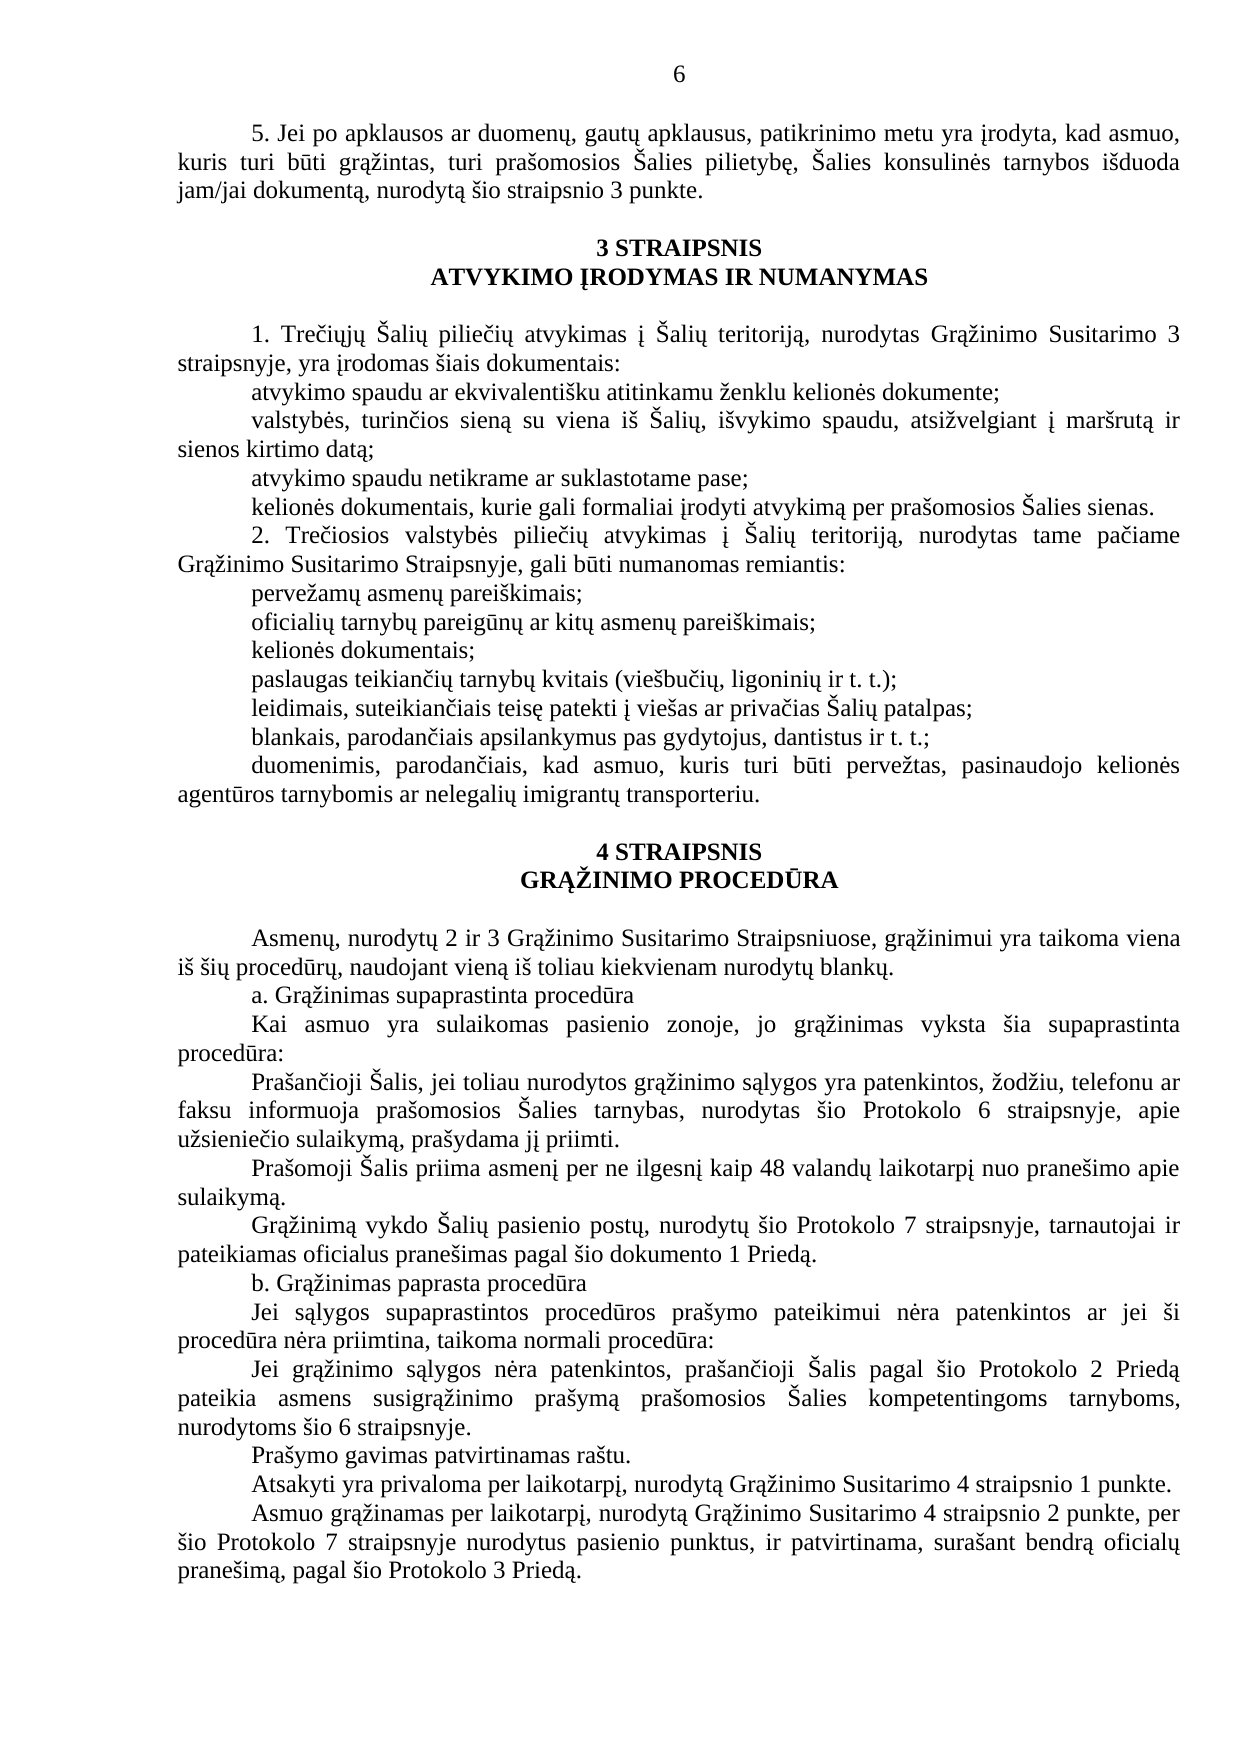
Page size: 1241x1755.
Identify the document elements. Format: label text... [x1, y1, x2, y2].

text atvykimo spaudu netikrame ar suklastotame pase; [177, 463, 1181, 492]
text Prašančioji Šalis, jei toliau nurodytos grąžinimo sąlygos yra patenkintos, žodžiu, telefonu ar faksu informuoja prašomosios Šalies tarnybas, nurodytas šio Protokolo 6 straipsnyje, apie užsieniečio sulaikymą, prašydama jį priimti. [177, 1067, 1181, 1153]
text GRĄŽINIMO PROCEDŪRA [177, 866, 1181, 894]
text Kai asmuo yra sulaikomas pasienio zonoje, jo grąžinimas vyksta šia supaprastinta procedūra: [177, 1009, 1181, 1067]
text leidimais, suteikiančiais teisę patekti į viešas ar privačias Šalių patalpas; [177, 693, 1181, 722]
text Atsakyti yra privaloma per laikotarpį, nurodytą Grąžinimo Susitarimo 4 straipsnio 1 punkte. [177, 1469, 1181, 1498]
text 2. Trečiosios valstybės piliečių atvykimas į Šalių teritoriją, nurodytas tame pačiame Grąžinimo Susitarimo Straipsnyje, gali būti numanomas remiantis: [177, 521, 1181, 578]
text duomenimis, parodančiais, kad asmuo, kuris turi būti pervežtas, pasinaudojo kelionės agentūros tarnybomis ar nelegalių imigrantų transporteriu. [177, 751, 1181, 808]
text 3 STRAIPSNIS [177, 233, 1181, 262]
text pervežamų asmenų pareiškimais; [177, 578, 1181, 607]
text 4 STRAIPSNIS [177, 837, 1181, 866]
text Grąžinimą vykdo Šalių pasienio postų, nurodytų šio Protokolo 7 straipsnyje, tarnautojai ir pateikiamas oficialus pranešimas pagal šio dokumento 1 Priedą. [177, 1211, 1181, 1268]
text Prašomoji Šalis priima asmenį per ne ilgesnį kaip 48 valandų laikotarpį nuo pranešimo apie sulaikymą. [177, 1153, 1181, 1211]
text kelionės dokumentais, kurie gali formaliai įrodyti atvykimą per prašomosios Šalies sienas. [177, 492, 1181, 521]
text kelionės dokumentais; [177, 636, 1181, 664]
text Asmuo grąžinamas per laikotarpį, nurodytą Grąžinimo Susitarimo 4 straipsnio 2 punkte, per šio Protokolo 7 straipsnyje nurodytus pasienio punktus, ir patvirtinama, surašant bendrą oficialų pranešimą, pagal šio Protokolo 3 Priedą. [177, 1498, 1181, 1584]
text Jei sąlygos supaprastintos procedūros prašymo pateikimui nėra patenkintos ar jei ši procedūra nėra priimtina, taikoma normali procedūra: [177, 1297, 1181, 1354]
text oficialių tarnybų pareigūnų ar kitų asmenų pareiškimais; [177, 607, 1181, 636]
text Asmenų, nurodytų 2 ir 3 Grąžinimo Susitarimo Straipsniuose, grąžinimui yra taikoma viena iš šių procedūrų, naudojant vieną iš toliau kiekvienam nurodytų blankų. [177, 923, 1181, 981]
text b. Grąžinimas paprasta procedūra [177, 1268, 1181, 1297]
text 5. Jei po apklausos ar duomenų, gautų apklausus, patikrinimo metu yra įrodyta, kad asmuo, kuris turi būti grąžintas, turi prašomosios Šalies pilietybę, Šalies konsulinės tarnybos išduoda jam/jai dokumentą, nurodytą šio straipsnio 3 punkte. [177, 118, 1181, 204]
text ATVYKIMO ĮRODYMAS IR NUMANYMAS [177, 262, 1181, 291]
text 1. Trečiųjų Šalių piliečių atvykimas į Šalių teritoriją, nurodytas Grąžinimo Susitarimo 3 straipsnyje, yra įrodomas šiais dokumentais: [177, 319, 1181, 377]
text valstybės, turinčios sieną su viena iš Šalių, išvykimo spaudu, atsižvelgiant į maršrutą ir sienos kirtimo datą; [177, 406, 1181, 463]
text paslaugas teikiančių tarnybų kvitais (viešbučių, ligoninių ir t. t.); [177, 664, 1181, 693]
text a. Grąžinimas supaprastinta procedūra [177, 981, 1181, 1009]
text Jei grąžinimo sąlygos nėra patenkintos, prašančioji Šalis pagal šio Protokolo 2 Priedą pateikia asmens susigrąžinimo prašymą prašomosios Šalies kompetentingoms tarnyboms, nurodytoms šio 6 straipsnyje. [177, 1354, 1181, 1441]
text blankais, parodančiais apsilankymus pas gydytojus, dantistus ir t. t.; [177, 722, 1181, 751]
text Prašymo gavimas patvirtinamas raštu. [177, 1441, 1181, 1469]
text atvykimo spaudu ar ekvivalentišku atitinkamu ženklu kelionės dokumente; [177, 377, 1181, 406]
